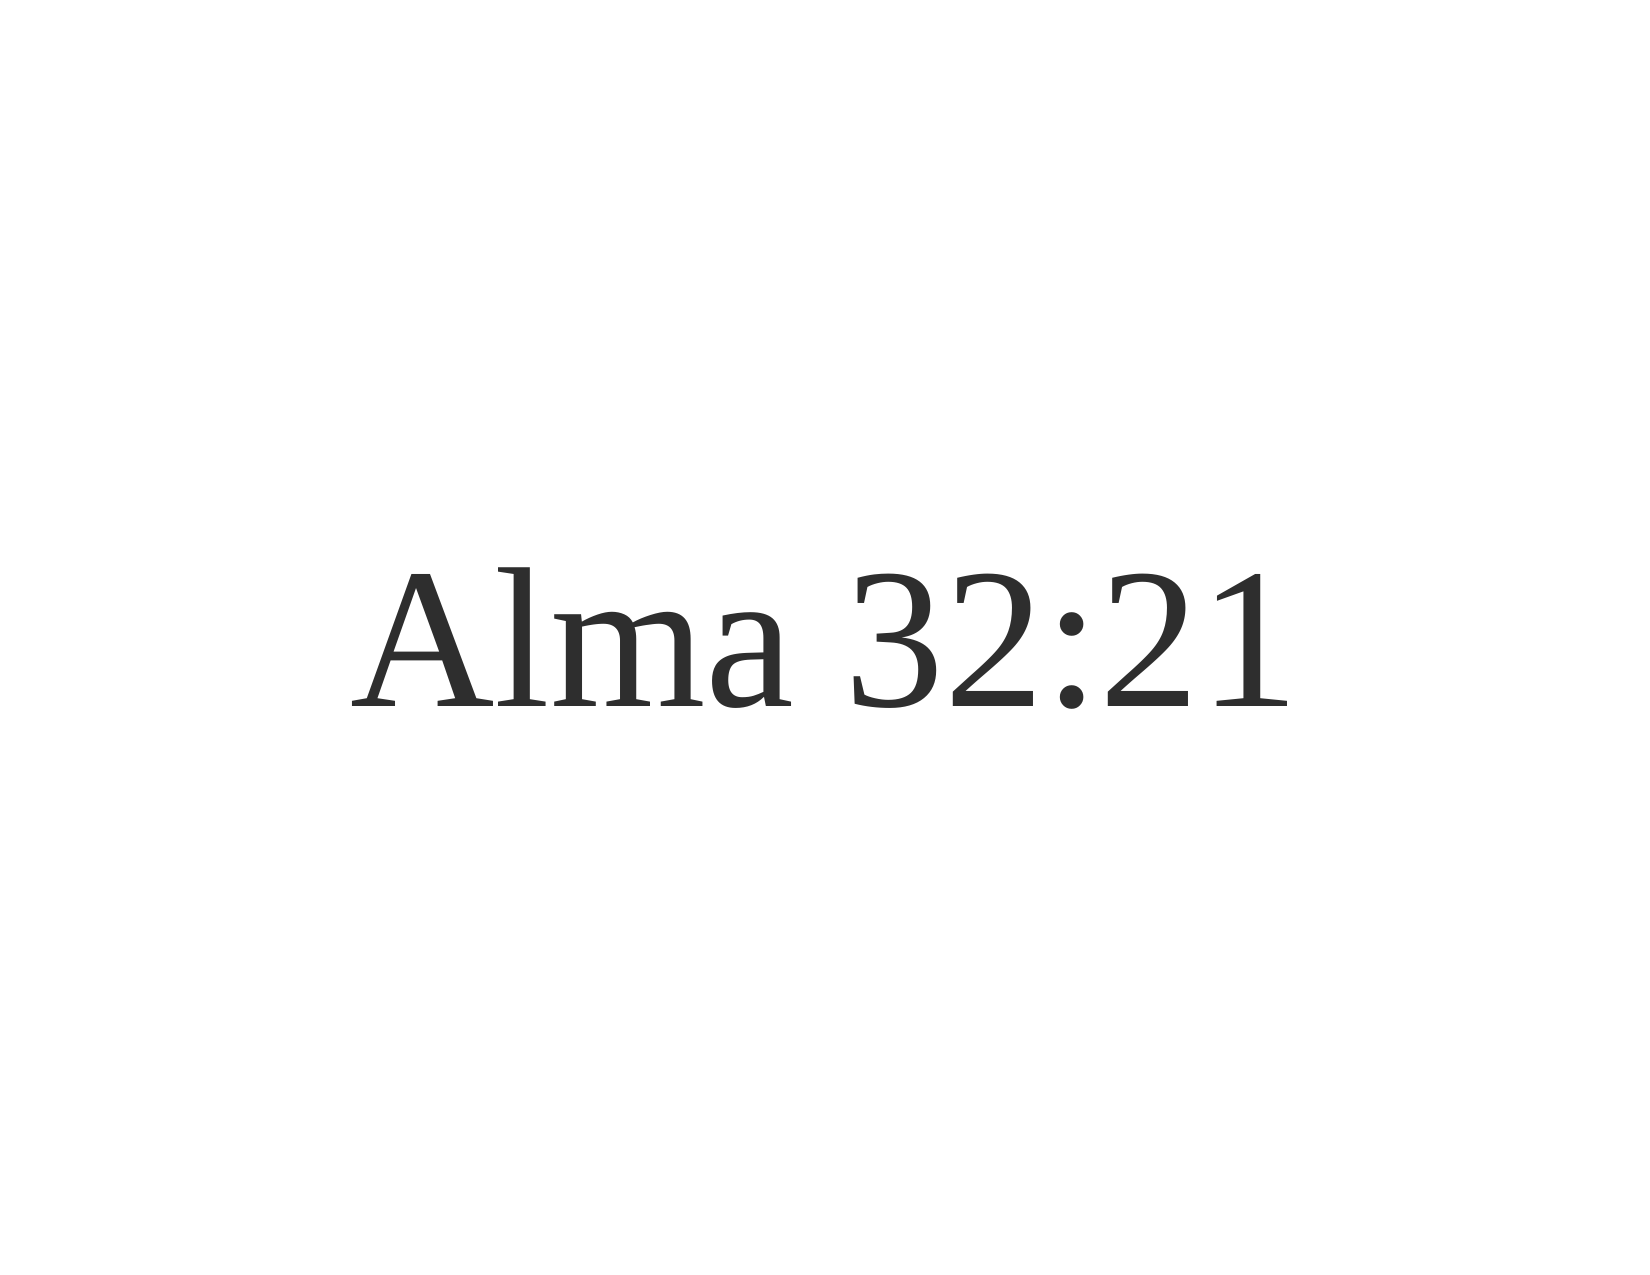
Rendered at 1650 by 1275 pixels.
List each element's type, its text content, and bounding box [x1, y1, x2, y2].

text Alma 32:21 [60, 520, 1590, 750]
